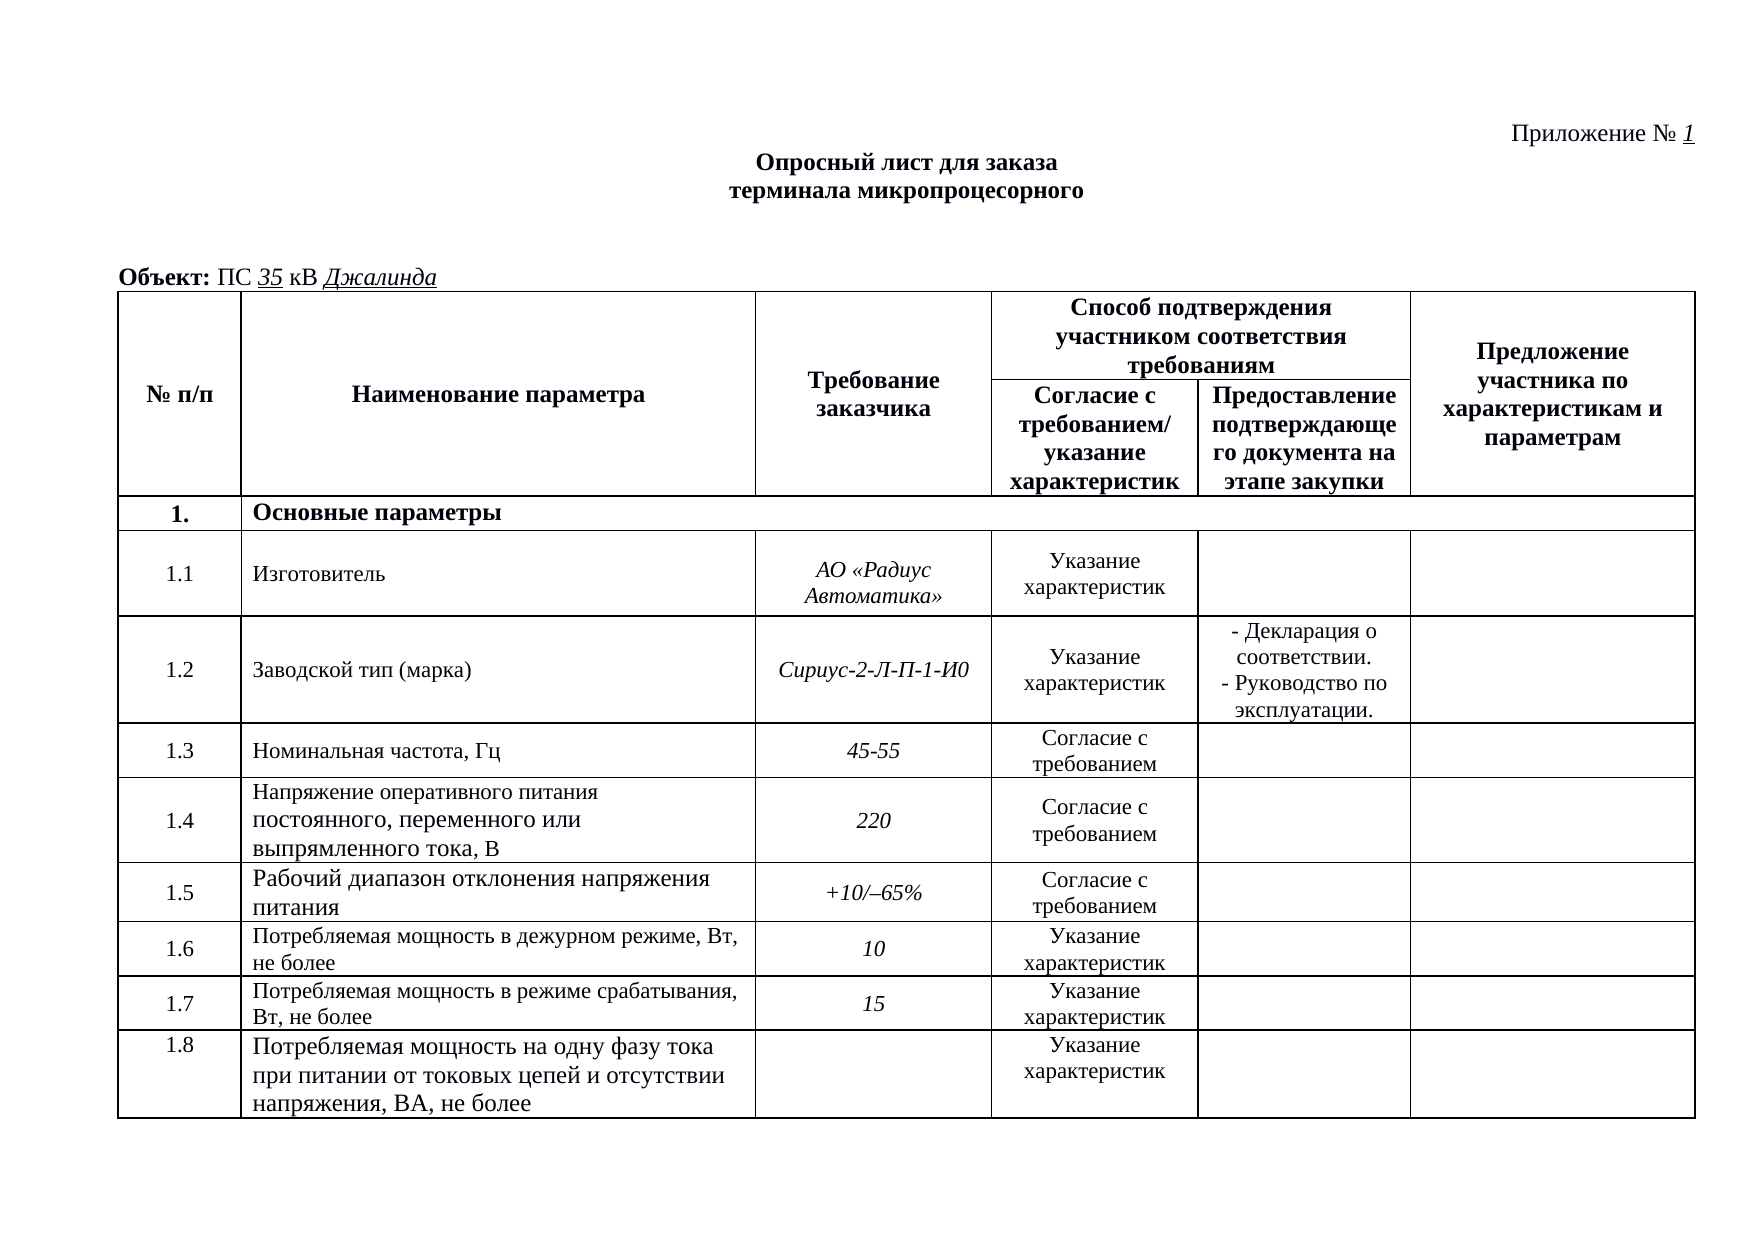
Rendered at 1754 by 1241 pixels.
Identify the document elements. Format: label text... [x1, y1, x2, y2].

table_cell АО «Радиус Автоматика» [756, 531, 991, 615]
table_cell 15 [756, 977, 991, 1029]
table_cell Сириус-2-Л-П-1-И0 [756, 617, 991, 722]
text Опросный лист для заказа [118, 147, 1695, 176]
table_cell +10/–65% [756, 863, 991, 921]
table_cell [1411, 617, 1694, 722]
table_cell [1411, 863, 1694, 921]
table_cell Рабочий диапазон отклонения напряжения питания [242, 863, 755, 921]
table_cell [1411, 922, 1694, 975]
table_cell [1411, 531, 1694, 615]
table_cell Потребляемая мощность в дежурном режиме, Вт, не более [242, 922, 755, 975]
table_cell Номинальная частота, Гц [242, 724, 755, 776]
table_cell 1.3 [119, 724, 240, 776]
table_cell [1199, 531, 1410, 615]
table_cell [1411, 724, 1694, 776]
table_cell [756, 1031, 991, 1117]
table_cell [1199, 922, 1410, 975]
table_cell 1.6 [119, 922, 240, 975]
table_cell [1199, 863, 1410, 921]
table_header № п/п [119, 292, 240, 495]
text терминала микропроцесорного [118, 176, 1695, 204]
table_cell [1199, 778, 1410, 862]
table_cell Основные параметры [242, 497, 1694, 529]
table_cell 1.5 [119, 863, 240, 921]
table_cell Изготовитель [242, 531, 755, 615]
table_cell Указание характеристик [992, 922, 1197, 975]
table_cell [1199, 977, 1410, 1029]
table_cell 1.1 [119, 531, 241, 615]
table_cell Потребляемая мощность на одну фазу тока при питании от токовых цепей и отсутствии напряжения, ВА, не более [242, 1031, 755, 1117]
table_cell [1411, 778, 1694, 862]
text Объект: ПС 35 кВ Джалинда [118, 262, 1695, 291]
table_cell [1411, 977, 1694, 1029]
table_cell 1. [119, 497, 241, 529]
table_cell Согласие с требованием [992, 863, 1197, 921]
table_cell Предоставление подтверждающего документа на этапе закупки [1199, 380, 1410, 495]
table_cell [1199, 724, 1410, 776]
table_cell Согласие с требованием [992, 724, 1197, 776]
table_cell 1.7 [119, 977, 240, 1029]
table_cell 1.4 [119, 778, 240, 862]
table_cell - Декларация о соответствии. - Руководство по эксплуатации. [1199, 617, 1410, 722]
table_cell Согласие с требованием [992, 778, 1197, 862]
table_cell Заводской тип (марка) [242, 617, 755, 722]
table_header Наименование параметра [242, 292, 755, 495]
table_header Способ подтверждения участником соответствия требованиям [992, 292, 1410, 378]
table_cell 10 [756, 922, 991, 975]
table_cell [1411, 1031, 1694, 1117]
table_cell 45-55 [756, 724, 991, 776]
table_header Требование заказчика [756, 292, 991, 495]
table_cell 1.2 [119, 617, 240, 722]
table_cell Согласие с требованием/ указание характеристик [992, 380, 1197, 495]
table_cell Напряжение оперативного питания постоянного, переменного или выпрямленного тока, В [242, 778, 755, 862]
table_cell Указание характеристик [992, 1031, 1197, 1117]
table_header Предложение участника по характеристикам и параметрам [1411, 292, 1694, 495]
table_cell 220 [756, 778, 991, 862]
table_cell Указание характеристик [992, 977, 1197, 1029]
table_cell 1.8 [119, 1031, 240, 1117]
table_cell Указание характеристик [992, 617, 1197, 722]
table_cell Указание характеристик [992, 531, 1197, 615]
table_cell Потребляемая мощность в режиме срабатывания, Вт, не более [242, 977, 755, 1029]
table_cell [1199, 1031, 1410, 1117]
text Приложение № 1 [118, 118, 1695, 147]
